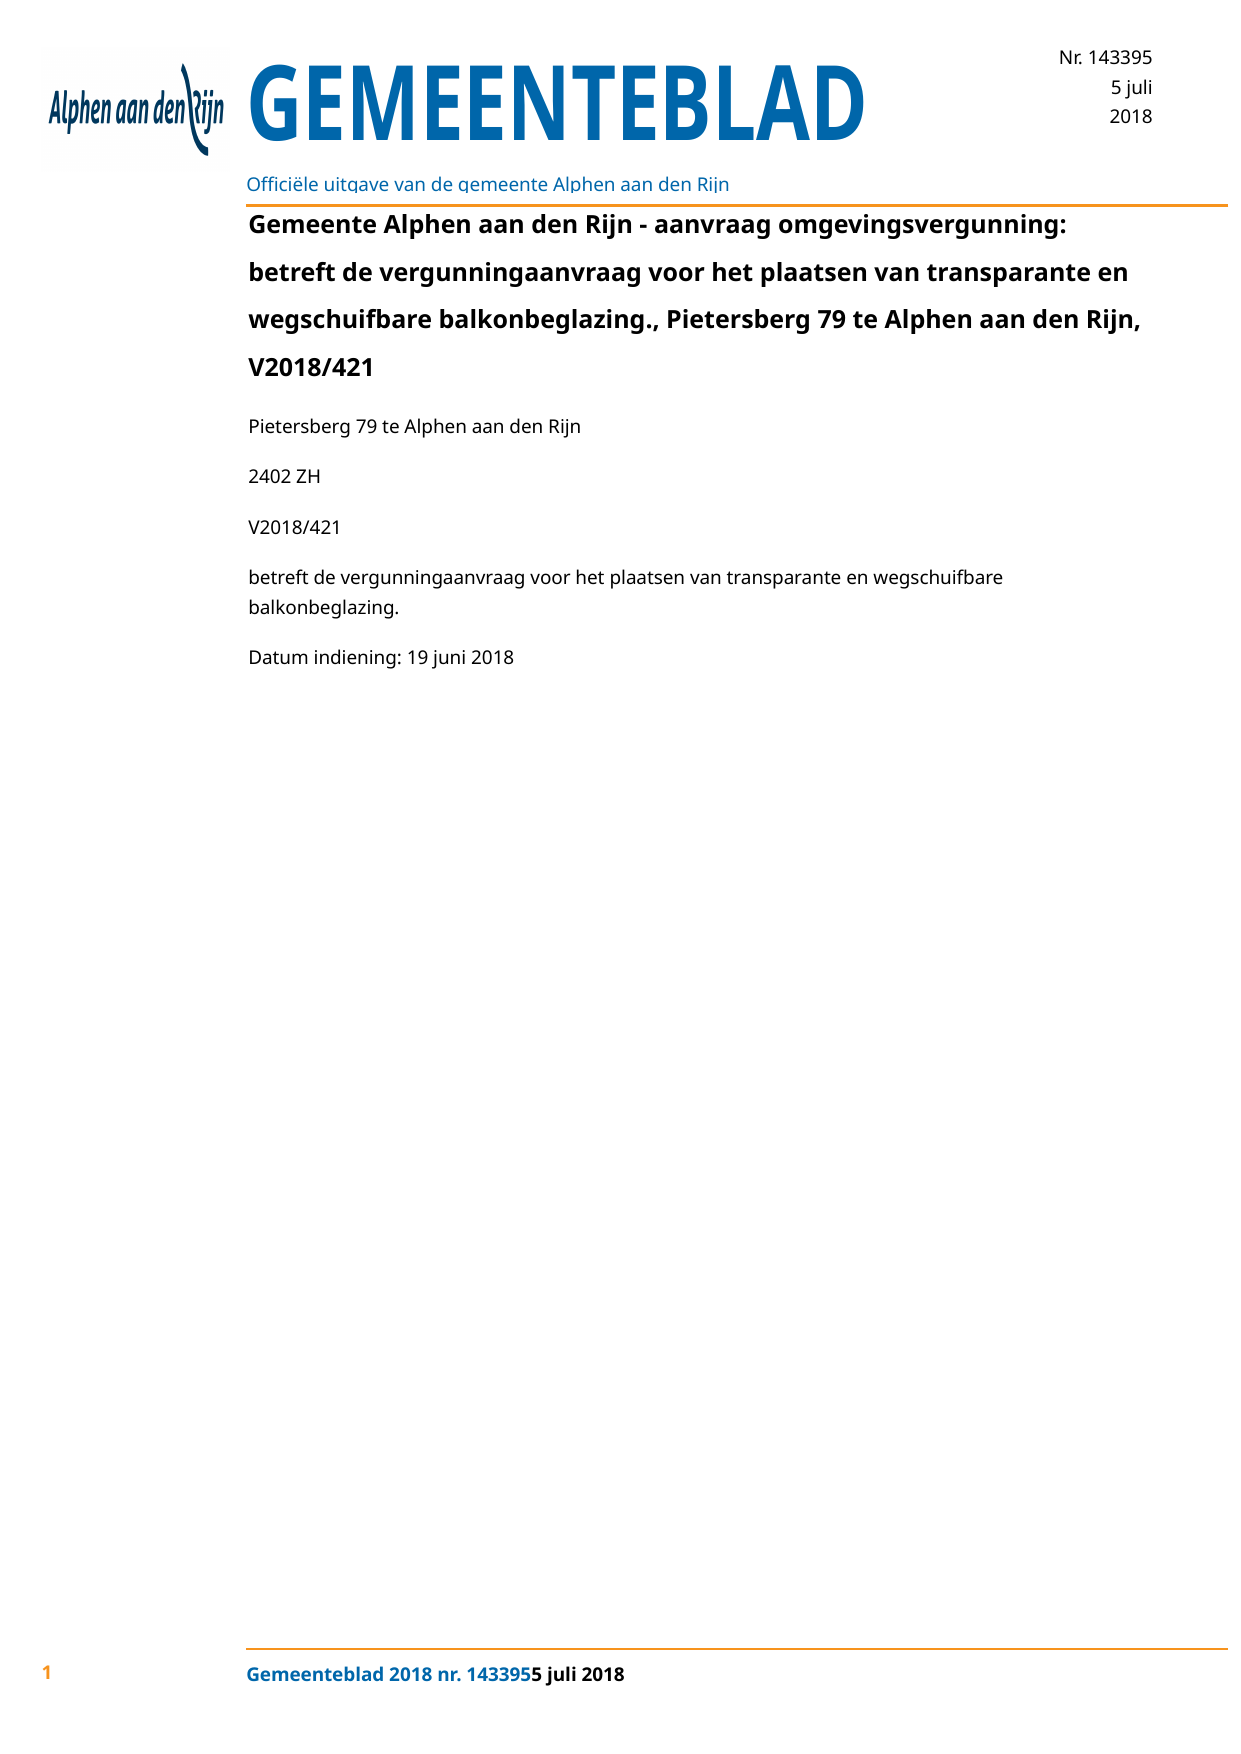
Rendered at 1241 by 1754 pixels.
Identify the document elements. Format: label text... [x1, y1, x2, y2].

picture [41, 47, 231, 172]
text Gemeente Alphen aan den Rijn - aanvraag omgevingsvergunning: betreft de vergunningaanvraag voor het plaatsen van transparante en wegschuifbare balkonbeglazing., Pietersberg 79 te Alphen aan den Rijn, V2018/421 [248, 207, 1152, 384]
text Datum indiening: 19 juni 2018 [248, 644, 1152, 670]
text Pietersberg 79 te Alphen aan den Rijn [248, 413, 1152, 439]
text V2018/421 [248, 514, 1152, 540]
text 2402 ZH [248, 463, 1152, 489]
text betreft de vergunningaanvraag voor het plaatsen van transparante en wegschuifbare balkonbeglazing. [248, 564, 1152, 620]
